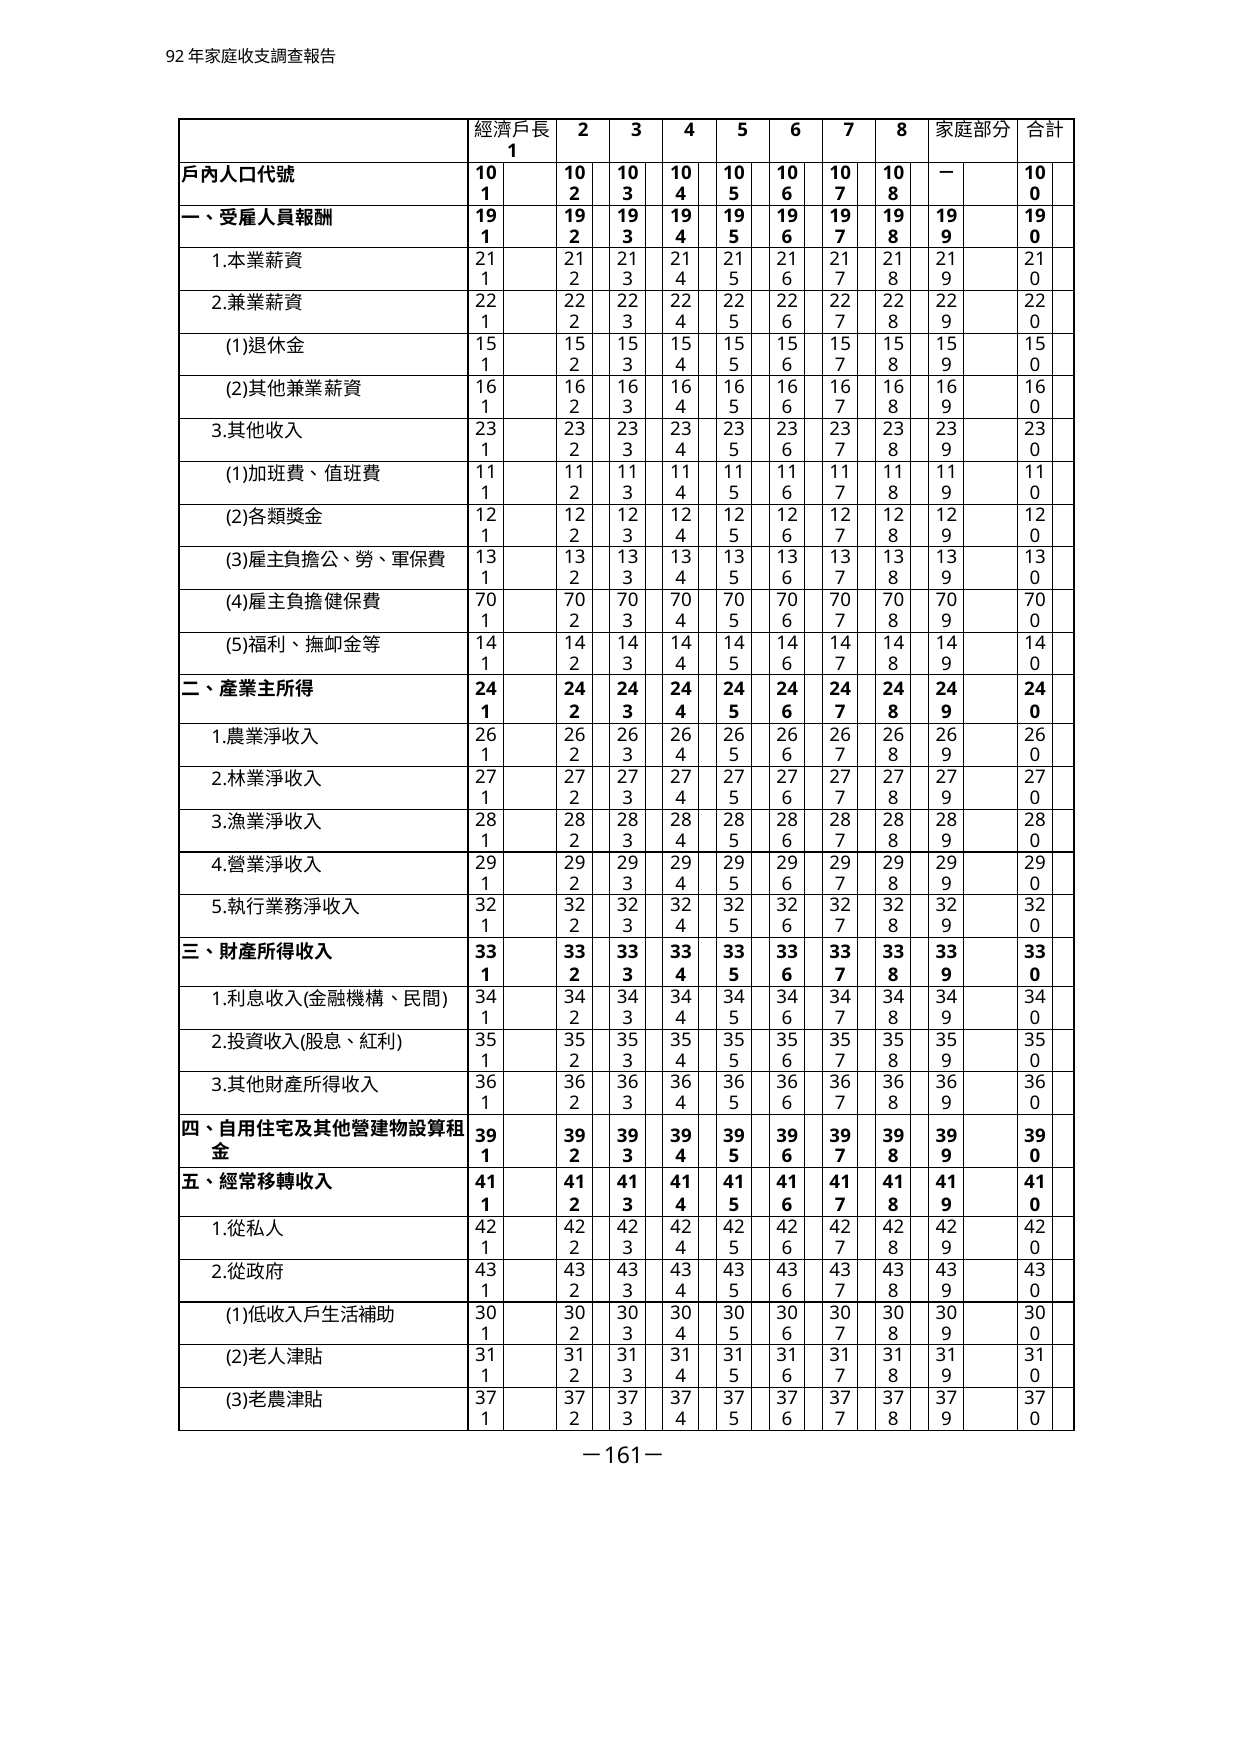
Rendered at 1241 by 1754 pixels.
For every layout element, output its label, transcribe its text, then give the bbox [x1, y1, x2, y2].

table_cell 354 [663, 1030, 698, 1071]
table_cell 347 [823, 987, 857, 1028]
table_cell 320 [1018, 895, 1052, 937]
table_cell [805, 1217, 822, 1259]
table_cell 352 [557, 1030, 592, 1071]
table_cell 279 [929, 767, 963, 809]
table_cell [646, 987, 662, 1028]
table_cell 136 [770, 547, 804, 589]
table_cell 372 [557, 1388, 592, 1429]
table_cell 373 [610, 1388, 645, 1429]
table_cell 四、自用住宅及其他營建物設算租金 [180, 1115, 467, 1167]
table_cell [858, 1260, 875, 1301]
table_cell [805, 462, 822, 503]
table_cell [593, 376, 609, 418]
table_cell [911, 590, 928, 632]
table_cell 350 [1018, 1030, 1052, 1071]
table_cell [1053, 895, 1073, 937]
table_cell (5)福利、撫卹金等 [180, 633, 467, 674]
table_cell [504, 724, 556, 766]
table_cell 293 [610, 853, 645, 894]
table_cell 336 [770, 938, 804, 986]
table_cell [504, 1303, 556, 1344]
table_cell [964, 505, 1017, 546]
table_cell 126 [770, 505, 804, 546]
table_cell [593, 590, 609, 632]
table_cell [858, 1030, 875, 1071]
table_cell [858, 1345, 875, 1387]
table_cell 437 [823, 1260, 857, 1301]
table_cell 133 [610, 547, 645, 589]
table_cell [964, 163, 1017, 204]
table_cell [504, 376, 556, 418]
table_cell [593, 248, 609, 290]
table_header 7 [823, 120, 875, 162]
table_cell [911, 724, 928, 766]
table_cell [911, 1115, 928, 1167]
table_cell 312 [557, 1345, 592, 1387]
table_cell [964, 590, 1017, 632]
table_cell [1053, 853, 1073, 894]
table_cell [646, 938, 662, 986]
table_cell (3)雇主負擔公、勞、軍保費 [180, 547, 467, 589]
table_cell [964, 248, 1017, 290]
table_cell 438 [876, 1260, 910, 1301]
table_cell 168 [876, 376, 910, 418]
table_cell [504, 505, 556, 546]
table_cell [593, 462, 609, 503]
table_cell 107 [823, 163, 857, 204]
table_cell [699, 505, 716, 546]
table_cell 306 [770, 1303, 804, 1344]
table_cell [911, 938, 928, 986]
table_cell 141 [469, 633, 503, 674]
table_cell 110 [1018, 462, 1052, 503]
table_cell [752, 547, 769, 589]
table_cell [858, 1168, 875, 1216]
table_cell 375 [717, 1388, 751, 1429]
table_cell 365 [717, 1072, 751, 1114]
table_cell [699, 1168, 716, 1216]
table_cell [1053, 547, 1073, 589]
table_cell 3.其他收入 [180, 419, 467, 461]
table_cell [699, 1115, 716, 1167]
table_cell 100 [1018, 163, 1052, 204]
table_cell 340 [1018, 987, 1052, 1028]
table_cell 376 [770, 1388, 804, 1429]
table_cell 393 [610, 1115, 645, 1167]
table_cell 703 [610, 590, 645, 632]
table_cell [699, 334, 716, 375]
table_cell [593, 1345, 609, 1387]
table_cell 418 [876, 1168, 910, 1216]
table_cell 199 [929, 206, 963, 247]
table_cell [805, 291, 822, 333]
table_cell [752, 895, 769, 937]
table_cell [504, 1030, 556, 1071]
table_cell 357 [823, 1030, 857, 1071]
table_cell [504, 767, 556, 809]
table_cell 222 [557, 291, 592, 333]
table_cell [593, 1168, 609, 1216]
table_cell 1.農業淨收入 [180, 724, 467, 766]
table_cell [646, 376, 662, 418]
table_cell 223 [610, 291, 645, 333]
table_cell [699, 767, 716, 809]
table_cell [1053, 590, 1073, 632]
table_cell 120 [1018, 505, 1052, 546]
table_cell (4)雇主負擔健保費 [180, 590, 467, 632]
table_cell 282 [557, 810, 592, 851]
table_cell 433 [610, 1260, 645, 1301]
table_cell [805, 206, 822, 247]
table_cell 134 [663, 547, 698, 589]
table_cell 115 [717, 462, 751, 503]
table_cell 341 [469, 987, 503, 1028]
table_cell [593, 1388, 609, 1429]
table_cell 342 [557, 987, 592, 1028]
table_cell 228 [876, 291, 910, 333]
table_cell 137 [823, 547, 857, 589]
table_cell [911, 675, 928, 723]
table_cell 368 [876, 1072, 910, 1114]
table_cell 398 [876, 1115, 910, 1167]
table_cell [504, 163, 556, 204]
table_cell [752, 163, 769, 204]
table_cell [593, 505, 609, 546]
table_cell [752, 1168, 769, 1216]
table_cell 270 [1018, 767, 1052, 809]
table_cell [1053, 675, 1073, 723]
table_cell [964, 853, 1017, 894]
table_cell [1053, 1168, 1073, 1216]
table_cell [805, 334, 822, 375]
table_cell [593, 334, 609, 375]
table_cell 117 [823, 462, 857, 503]
table_cell [964, 1345, 1017, 1387]
table_cell 434 [663, 1260, 698, 1301]
table_cell 345 [717, 987, 751, 1028]
table_cell [646, 547, 662, 589]
table_cell [699, 987, 716, 1028]
table_cell 220 [1018, 291, 1052, 333]
table_cell [858, 462, 875, 503]
table_cell [699, 1030, 716, 1071]
table_cell [646, 1168, 662, 1216]
table_cell 198 [876, 206, 910, 247]
table_cell 281 [469, 810, 503, 851]
table_cell 297 [823, 853, 857, 894]
table_cell [858, 1072, 875, 1114]
table_cell [858, 675, 875, 723]
table_cell 707 [823, 590, 857, 632]
table_cell 246 [770, 675, 804, 723]
table_cell [805, 633, 822, 674]
table_cell [911, 505, 928, 546]
table_cell [593, 810, 609, 851]
table_cell [805, 1388, 822, 1429]
table_cell [752, 206, 769, 247]
table_cell [646, 1303, 662, 1344]
table_cell [911, 853, 928, 894]
table_cell 戶內人口代號 [180, 163, 467, 204]
table_cell [752, 505, 769, 546]
table_cell [911, 1388, 928, 1429]
table_header 經濟戶長 1 [469, 120, 556, 162]
table_cell [752, 419, 769, 461]
table_cell 2.兼業薪資 [180, 291, 467, 333]
table_cell [858, 938, 875, 986]
table_cell 318 [876, 1345, 910, 1387]
table_cell 4.營業淨收入 [180, 853, 467, 894]
table_cell 390 [1018, 1115, 1052, 1167]
table_cell 410 [1018, 1168, 1052, 1216]
table_cell 379 [929, 1388, 963, 1429]
table_cell 130 [1018, 547, 1052, 589]
table_cell 225 [717, 291, 751, 333]
table_cell 428 [876, 1217, 910, 1259]
table_cell [752, 248, 769, 290]
table_cell 217 [823, 248, 857, 290]
table_cell 224 [663, 291, 698, 333]
table_cell 413 [610, 1168, 645, 1216]
table_cell [752, 1115, 769, 1167]
table_cell 425 [717, 1217, 751, 1259]
table_cell 370 [1018, 1388, 1052, 1429]
table_cell [805, 895, 822, 937]
table_cell [593, 767, 609, 809]
table_cell [858, 291, 875, 333]
table_cell 229 [929, 291, 963, 333]
table_cell 244 [663, 675, 698, 723]
table_cell 302 [557, 1303, 592, 1344]
table_cell 269 [929, 724, 963, 766]
table_cell 392 [557, 1115, 592, 1167]
table_cell [964, 419, 1017, 461]
table_cell [858, 810, 875, 851]
table_cell 419 [929, 1168, 963, 1216]
table_cell 331 [469, 938, 503, 986]
table_cell [504, 462, 556, 503]
table_cell 359 [929, 1030, 963, 1071]
table_cell [699, 1072, 716, 1114]
table_cell 245 [717, 675, 751, 723]
table_cell [911, 633, 928, 674]
table_cell 333 [610, 938, 645, 986]
table_header 3 [610, 120, 662, 162]
table_cell [964, 1303, 1017, 1344]
table_cell [699, 895, 716, 937]
table_cell 421 [469, 1217, 503, 1259]
table_cell 101 [469, 163, 503, 204]
table_cell [1053, 1303, 1073, 1344]
table_cell [752, 1345, 769, 1387]
table_cell 128 [876, 505, 910, 546]
table_cell [805, 1345, 822, 1387]
table_cell 221 [469, 291, 503, 333]
table_cell 411 [469, 1168, 503, 1216]
table_cell [1053, 206, 1073, 247]
table_cell 391 [469, 1115, 503, 1167]
table_cell 160 [1018, 376, 1052, 418]
table_cell [964, 1217, 1017, 1259]
table_cell [964, 334, 1017, 375]
table_cell [593, 895, 609, 937]
table_cell [911, 163, 928, 204]
table_cell 114 [663, 462, 698, 503]
table_cell 432 [557, 1260, 592, 1301]
table_cell 236 [770, 419, 804, 461]
table_cell [1053, 248, 1073, 290]
table_cell 702 [557, 590, 592, 632]
table_cell 226 [770, 291, 804, 333]
table_cell [646, 291, 662, 333]
table_cell 706 [770, 590, 804, 632]
table_cell [911, 895, 928, 937]
table_cell 322 [557, 895, 592, 937]
table_cell 329 [929, 895, 963, 937]
table_cell 192 [557, 206, 592, 247]
table_cell [504, 1072, 556, 1114]
table_cell 121 [469, 505, 503, 546]
table_cell 166 [770, 376, 804, 418]
table_cell 296 [770, 853, 804, 894]
table_cell 2.林業淨收入 [180, 767, 467, 809]
table_cell 704 [663, 590, 698, 632]
table_cell 321 [469, 895, 503, 937]
table_cell 339 [929, 938, 963, 986]
table_cell [964, 1260, 1017, 1301]
table_cell [504, 1388, 556, 1429]
table_cell [646, 419, 662, 461]
table_cell [752, 1388, 769, 1429]
table_cell 362 [557, 1072, 592, 1114]
table_cell [858, 767, 875, 809]
table_cell 274 [663, 767, 698, 809]
table_cell 278 [876, 767, 910, 809]
table_cell [504, 810, 556, 851]
table_cell 431 [469, 1260, 503, 1301]
table_cell 285 [717, 810, 751, 851]
table_cell 294 [663, 853, 698, 894]
table_cell 142 [557, 633, 592, 674]
table_cell 162 [557, 376, 592, 418]
table_cell [911, 291, 928, 333]
table_cell 397 [823, 1115, 857, 1167]
table_cell [646, 206, 662, 247]
table_cell [805, 1072, 822, 1114]
table_cell [858, 1388, 875, 1429]
table_cell 二、產業主所得 [180, 675, 467, 723]
table_cell 111 [469, 462, 503, 503]
table_cell [593, 1303, 609, 1344]
table_cell (2)其他兼業薪資 [180, 376, 467, 418]
table_cell 265 [717, 724, 751, 766]
table_cell [1053, 724, 1073, 766]
table_cell 227 [823, 291, 857, 333]
table_cell 353 [610, 1030, 645, 1071]
table_cell [646, 895, 662, 937]
table_cell [1053, 938, 1073, 986]
table_cell [504, 547, 556, 589]
table_cell 139 [929, 547, 963, 589]
table_header 4 [663, 120, 716, 162]
table_cell 435 [717, 1260, 751, 1301]
table_cell 299 [929, 853, 963, 894]
table_cell 1.從私人 [180, 1217, 467, 1259]
table_cell 157 [823, 334, 857, 375]
table_cell 1.本業薪資 [180, 248, 467, 290]
table_cell 363 [610, 1072, 645, 1114]
table_cell 113 [610, 462, 645, 503]
table_cell [699, 590, 716, 632]
table_cell [805, 767, 822, 809]
table_cell 295 [717, 853, 751, 894]
table_cell [858, 633, 875, 674]
table_cell [646, 462, 662, 503]
table_cell 364 [663, 1072, 698, 1114]
table_cell [964, 376, 1017, 418]
table_cell [805, 724, 822, 766]
table_cell 316 [770, 1345, 804, 1387]
table_cell [752, 1072, 769, 1114]
table_cell 197 [823, 206, 857, 247]
table_cell [504, 1217, 556, 1259]
table_header 家庭部分 [929, 120, 1017, 162]
table_cell [593, 938, 609, 986]
table_cell 374 [663, 1388, 698, 1429]
table_cell 708 [876, 590, 910, 632]
table_cell [805, 1168, 822, 1216]
table_cell [964, 206, 1017, 247]
table_cell 131 [469, 547, 503, 589]
table_cell [911, 987, 928, 1028]
table_cell [858, 376, 875, 418]
table_cell 234 [663, 419, 698, 461]
table_cell [964, 1030, 1017, 1071]
table_cell 309 [929, 1303, 963, 1344]
table_cell [858, 334, 875, 375]
table_cell － [929, 163, 963, 204]
table_cell [504, 1115, 556, 1167]
table_cell 277 [823, 767, 857, 809]
table_cell 275 [717, 767, 751, 809]
table_cell [504, 987, 556, 1028]
table_cell [805, 590, 822, 632]
table_cell [646, 724, 662, 766]
table_cell 426 [770, 1217, 804, 1259]
table_cell 301 [469, 1303, 503, 1344]
table_header 2 [557, 120, 609, 162]
table_cell [646, 1260, 662, 1301]
table_cell (1)退休金 [180, 334, 467, 375]
table_cell [858, 505, 875, 546]
table_header [180, 120, 467, 162]
table_cell [646, 767, 662, 809]
table_cell 129 [929, 505, 963, 546]
table_cell 103 [610, 163, 645, 204]
table_cell [805, 938, 822, 986]
table_cell [752, 987, 769, 1028]
table_cell 348 [876, 987, 910, 1028]
table_cell 196 [770, 206, 804, 247]
table_cell 319 [929, 1345, 963, 1387]
table_cell [911, 547, 928, 589]
table_cell [964, 547, 1017, 589]
table_cell 118 [876, 462, 910, 503]
table_cell [699, 462, 716, 503]
table_cell 159 [929, 334, 963, 375]
table_cell [504, 334, 556, 375]
table_cell 289 [929, 810, 963, 851]
table_cell [752, 1030, 769, 1071]
table_header 5 [717, 120, 769, 162]
table_cell [964, 724, 1017, 766]
table_cell [699, 1303, 716, 1344]
table_cell [504, 206, 556, 247]
table_cell [964, 675, 1017, 723]
table_cell [964, 462, 1017, 503]
table_cell 378 [876, 1388, 910, 1429]
table_cell 414 [663, 1168, 698, 1216]
table_cell 232 [557, 419, 592, 461]
table_cell 3.漁業淨收入 [180, 810, 467, 851]
table_cell 343 [610, 987, 645, 1028]
table_cell 324 [663, 895, 698, 937]
table_cell [1053, 419, 1073, 461]
table_cell [964, 987, 1017, 1028]
table_cell [964, 1115, 1017, 1167]
table_cell 369 [929, 1072, 963, 1114]
table_cell (3)老農津貼 [180, 1388, 467, 1429]
table_cell [805, 376, 822, 418]
table_cell [752, 938, 769, 986]
table_cell 291 [469, 853, 503, 894]
table_cell [593, 1030, 609, 1071]
table_cell 356 [770, 1030, 804, 1071]
table_cell [805, 675, 822, 723]
table_cell 335 [717, 938, 751, 986]
table_cell [805, 248, 822, 290]
table_cell [911, 1345, 928, 1387]
table_cell 286 [770, 810, 804, 851]
table_cell [1053, 291, 1073, 333]
table_cell [911, 1030, 928, 1071]
table_cell [1053, 334, 1073, 375]
table_cell [699, 291, 716, 333]
table_cell [964, 895, 1017, 937]
table_cell [646, 853, 662, 894]
table_cell [805, 1030, 822, 1071]
table_cell 210 [1018, 248, 1052, 290]
table_cell [964, 938, 1017, 986]
table_cell [858, 590, 875, 632]
table_cell [593, 1217, 609, 1259]
table_cell 135 [717, 547, 751, 589]
table_cell [504, 1168, 556, 1216]
table_cell 344 [663, 987, 698, 1028]
table_cell 132 [557, 547, 592, 589]
table_cell 237 [823, 419, 857, 461]
table_cell [646, 810, 662, 851]
table_cell [646, 1388, 662, 1429]
table_cell 146 [770, 633, 804, 674]
table_cell 705 [717, 590, 751, 632]
table_cell [752, 1260, 769, 1301]
table_cell 5.執行業務淨收入 [180, 895, 467, 937]
table_cell 五、經常移轉收入 [180, 1168, 467, 1216]
table_cell 238 [876, 419, 910, 461]
table_cell 310 [1018, 1345, 1052, 1387]
table_cell [858, 248, 875, 290]
table_cell [752, 633, 769, 674]
table_cell 334 [663, 938, 698, 986]
table_cell [504, 895, 556, 937]
table_cell [858, 206, 875, 247]
table_header 8 [876, 120, 928, 162]
table_cell 439 [929, 1260, 963, 1301]
table_cell 429 [929, 1217, 963, 1259]
table_cell 330 [1018, 938, 1052, 986]
table_cell 144 [663, 633, 698, 674]
table_cell [964, 633, 1017, 674]
table_cell 709 [929, 590, 963, 632]
table_cell 280 [1018, 810, 1052, 851]
table_cell 102 [557, 163, 592, 204]
table_cell 266 [770, 724, 804, 766]
table_cell [1053, 1260, 1073, 1301]
table_cell 230 [1018, 419, 1052, 461]
table_cell [911, 767, 928, 809]
table_cell 284 [663, 810, 698, 851]
table_cell 328 [876, 895, 910, 937]
table_cell [752, 462, 769, 503]
table_cell 212 [557, 248, 592, 290]
table_cell 416 [770, 1168, 804, 1216]
table_cell [911, 334, 928, 375]
table_header 合計 [1018, 120, 1073, 162]
table_cell 149 [929, 633, 963, 674]
table_cell [646, 163, 662, 204]
table_cell [964, 1388, 1017, 1429]
table_cell [699, 1388, 716, 1429]
table_cell [504, 248, 556, 290]
table_cell 420 [1018, 1217, 1052, 1259]
table_cell 264 [663, 724, 698, 766]
table_cell [699, 853, 716, 894]
table_cell 327 [823, 895, 857, 937]
table_cell 三、財產所得收入 [180, 938, 467, 986]
table_cell 218 [876, 248, 910, 290]
table_cell 271 [469, 767, 503, 809]
table_cell [646, 1030, 662, 1071]
table_cell 358 [876, 1030, 910, 1071]
table_cell [699, 724, 716, 766]
table_cell 156 [770, 334, 804, 375]
table_cell [593, 291, 609, 333]
table_cell 163 [610, 376, 645, 418]
table_cell 164 [663, 376, 698, 418]
table_cell 366 [770, 1072, 804, 1114]
table_cell [699, 1345, 716, 1387]
table_cell 283 [610, 810, 645, 851]
table_cell 167 [823, 376, 857, 418]
table_cell [504, 291, 556, 333]
table_cell [504, 419, 556, 461]
table_cell 338 [876, 938, 910, 986]
table_cell 427 [823, 1217, 857, 1259]
table_cell [504, 1345, 556, 1387]
table_cell (1)加班費、值班費 [180, 462, 467, 503]
table_cell 298 [876, 853, 910, 894]
table_cell [1053, 462, 1073, 503]
table_cell [805, 810, 822, 851]
table_cell 261 [469, 724, 503, 766]
table_cell 242 [557, 675, 592, 723]
table_cell 377 [823, 1388, 857, 1429]
table_cell [805, 1260, 822, 1301]
table_cell 152 [557, 334, 592, 375]
table_cell [911, 419, 928, 461]
table_cell 268 [876, 724, 910, 766]
table_cell [646, 334, 662, 375]
table_cell 304 [663, 1303, 698, 1344]
table_cell 3.其他財產所得收入 [180, 1072, 467, 1114]
table_cell [805, 505, 822, 546]
table_cell [858, 987, 875, 1028]
table_cell 123 [610, 505, 645, 546]
table_cell [858, 163, 875, 204]
table_cell 361 [469, 1072, 503, 1114]
table_cell 153 [610, 334, 645, 375]
table_cell [752, 675, 769, 723]
table_cell [752, 1303, 769, 1344]
table_cell 119 [929, 462, 963, 503]
table_cell [964, 1072, 1017, 1114]
table_cell [699, 1260, 716, 1301]
table_cell 272 [557, 767, 592, 809]
table_cell [1053, 1388, 1073, 1429]
table_cell [593, 853, 609, 894]
table_cell [964, 1168, 1017, 1216]
table_cell 273 [610, 767, 645, 809]
table_cell [858, 547, 875, 589]
table_cell 307 [823, 1303, 857, 1344]
table_cell 399 [929, 1115, 963, 1167]
table_cell [504, 633, 556, 674]
table_cell 325 [717, 895, 751, 937]
table_cell 394 [663, 1115, 698, 1167]
table_cell [699, 163, 716, 204]
table_cell [699, 1217, 716, 1259]
table_cell 436 [770, 1260, 804, 1301]
table_cell 154 [663, 334, 698, 375]
table_cell 219 [929, 248, 963, 290]
table_cell [858, 1115, 875, 1167]
table_cell 193 [610, 206, 645, 247]
table_cell 267 [823, 724, 857, 766]
table_cell [699, 938, 716, 986]
table_cell 243 [610, 675, 645, 723]
table_cell [911, 1303, 928, 1344]
table_cell [858, 419, 875, 461]
table_cell [593, 163, 609, 204]
table_cell 290 [1018, 853, 1052, 894]
table_cell [964, 810, 1017, 851]
table_cell [752, 810, 769, 851]
table_cell 355 [717, 1030, 751, 1071]
table_cell (2)各類獎金 [180, 505, 467, 546]
table_cell [699, 206, 716, 247]
table_cell [858, 1303, 875, 1344]
table_cell 262 [557, 724, 592, 766]
table_cell 323 [610, 895, 645, 937]
table_cell 423 [610, 1217, 645, 1259]
table_cell 249 [929, 675, 963, 723]
table_cell [699, 675, 716, 723]
table_cell 215 [717, 248, 751, 290]
table_cell 一、受雇人員報酬 [180, 206, 467, 247]
table_cell 169 [929, 376, 963, 418]
table_cell [593, 1260, 609, 1301]
table_cell [752, 767, 769, 809]
table_cell [752, 291, 769, 333]
table_cell [964, 767, 1017, 809]
table_cell [911, 1168, 928, 1216]
table_cell [805, 1115, 822, 1167]
table_cell [646, 1115, 662, 1167]
table_cell [504, 590, 556, 632]
table_cell (1)低收入戶生活補助 [180, 1303, 467, 1344]
table_cell 241 [469, 675, 503, 723]
table_cell [593, 419, 609, 461]
table_cell 116 [770, 462, 804, 503]
table_cell 2.投資收入(股息、紅利) [180, 1030, 467, 1071]
table_cell 216 [770, 248, 804, 290]
table_cell 106 [770, 163, 804, 204]
table_cell 233 [610, 419, 645, 461]
table_cell [699, 248, 716, 290]
table_cell [646, 1345, 662, 1387]
table_cell 155 [717, 334, 751, 375]
table_cell [805, 163, 822, 204]
table_cell 313 [610, 1345, 645, 1387]
table_cell 151 [469, 334, 503, 375]
table_cell 326 [770, 895, 804, 937]
table_cell 231 [469, 419, 503, 461]
table_header 6 [770, 120, 822, 162]
table_cell [593, 633, 609, 674]
table_cell [911, 376, 928, 418]
table_cell 288 [876, 810, 910, 851]
table_cell 417 [823, 1168, 857, 1216]
table_cell 303 [610, 1303, 645, 1344]
table_cell 346 [770, 987, 804, 1028]
table_cell 161 [469, 376, 503, 418]
table_cell [699, 547, 716, 589]
table_cell [911, 1217, 928, 1259]
table_cell 314 [663, 1345, 698, 1387]
table_cell 332 [557, 938, 592, 986]
table_cell [593, 675, 609, 723]
table_cell [646, 633, 662, 674]
table_cell 147 [823, 633, 857, 674]
table_cell [858, 724, 875, 766]
table_cell [646, 1072, 662, 1114]
table_cell 143 [610, 633, 645, 674]
table_cell [752, 376, 769, 418]
table_cell [1053, 505, 1073, 546]
table_cell [805, 419, 822, 461]
table_cell 349 [929, 987, 963, 1028]
table_cell [752, 1217, 769, 1259]
table_cell [1053, 1345, 1073, 1387]
table_cell [1053, 1217, 1073, 1259]
table_cell 235 [717, 419, 751, 461]
table_cell 124 [663, 505, 698, 546]
table_cell [1053, 987, 1073, 1028]
table_cell [593, 724, 609, 766]
table_cell [1053, 163, 1073, 204]
table_cell [646, 505, 662, 546]
table_cell [752, 853, 769, 894]
table_cell 1.利息收入(金融機構、民間) [180, 987, 467, 1028]
table_cell 351 [469, 1030, 503, 1071]
table_cell [504, 1260, 556, 1301]
table_cell 213 [610, 248, 645, 290]
table_cell [1053, 1030, 1073, 1071]
table_cell 194 [663, 206, 698, 247]
table_cell 104 [663, 163, 698, 204]
table_cell [646, 1217, 662, 1259]
table_cell 214 [663, 248, 698, 290]
table_cell (2)老人津貼 [180, 1345, 467, 1387]
table_cell 127 [823, 505, 857, 546]
table_cell [911, 248, 928, 290]
table_cell [699, 376, 716, 418]
table_cell [911, 810, 928, 851]
table_cell 140 [1018, 633, 1052, 674]
table_cell [593, 1072, 609, 1114]
table_cell [858, 895, 875, 937]
table_cell [964, 291, 1017, 333]
table_cell 305 [717, 1303, 751, 1344]
table_cell 396 [770, 1115, 804, 1167]
table_cell 195 [717, 206, 751, 247]
table_cell 248 [876, 675, 910, 723]
table_cell [1053, 633, 1073, 674]
table_cell 300 [1018, 1303, 1052, 1344]
table_cell [858, 1217, 875, 1259]
table_cell 395 [717, 1115, 751, 1167]
table_cell [752, 334, 769, 375]
table_cell 105 [717, 163, 751, 204]
table_cell 190 [1018, 206, 1052, 247]
table_cell [699, 810, 716, 851]
table_cell [646, 248, 662, 290]
table_cell [1053, 376, 1073, 418]
table_cell [504, 938, 556, 986]
table_cell 125 [717, 505, 751, 546]
table_cell 315 [717, 1345, 751, 1387]
table_cell [504, 853, 556, 894]
table_cell 308 [876, 1303, 910, 1344]
table_cell 430 [1018, 1260, 1052, 1301]
table_cell 337 [823, 938, 857, 986]
table_cell 701 [469, 590, 503, 632]
table_cell 122 [557, 505, 592, 546]
table_cell 415 [717, 1168, 751, 1216]
table_cell 112 [557, 462, 592, 503]
table_cell [911, 1260, 928, 1301]
table_cell 700 [1018, 590, 1052, 632]
table_cell [646, 675, 662, 723]
table_cell [752, 724, 769, 766]
table_cell [805, 1303, 822, 1344]
table_cell 311 [469, 1345, 503, 1387]
table_cell [805, 547, 822, 589]
table_cell [911, 1072, 928, 1114]
table_cell [646, 590, 662, 632]
table_cell 371 [469, 1388, 503, 1429]
table_cell 150 [1018, 334, 1052, 375]
table_cell 422 [557, 1217, 592, 1259]
table_cell 260 [1018, 724, 1052, 766]
table_cell 412 [557, 1168, 592, 1216]
table_cell [1053, 1115, 1073, 1167]
table_cell [752, 590, 769, 632]
table_cell [858, 853, 875, 894]
table_cell [1053, 767, 1073, 809]
table_cell 360 [1018, 1072, 1052, 1114]
table_cell 108 [876, 163, 910, 204]
table_cell [699, 419, 716, 461]
table_cell 263 [610, 724, 645, 766]
table_cell 158 [876, 334, 910, 375]
table_cell 211 [469, 248, 503, 290]
table_cell 317 [823, 1345, 857, 1387]
table_cell [593, 1115, 609, 1167]
table_cell [699, 633, 716, 674]
table_cell 165 [717, 376, 751, 418]
table_cell 292 [557, 853, 592, 894]
table_cell 276 [770, 767, 804, 809]
table_cell 247 [823, 675, 857, 723]
table_cell [593, 206, 609, 247]
table_cell 2.從政府 [180, 1260, 467, 1301]
table_cell 240 [1018, 675, 1052, 723]
table_cell [504, 675, 556, 723]
table_cell 424 [663, 1217, 698, 1259]
table_cell 239 [929, 419, 963, 461]
table_cell 191 [469, 206, 503, 247]
table_cell [593, 547, 609, 589]
table_cell 145 [717, 633, 751, 674]
table_cell 138 [876, 547, 910, 589]
table_cell [911, 462, 928, 503]
table_cell 148 [876, 633, 910, 674]
table_cell [805, 853, 822, 894]
table_cell [1053, 1072, 1073, 1114]
table_cell [593, 987, 609, 1028]
table_cell 287 [823, 810, 857, 851]
table_cell [805, 987, 822, 1028]
table_cell [1053, 810, 1073, 851]
table_cell [911, 206, 928, 247]
table_cell 367 [823, 1072, 857, 1114]
